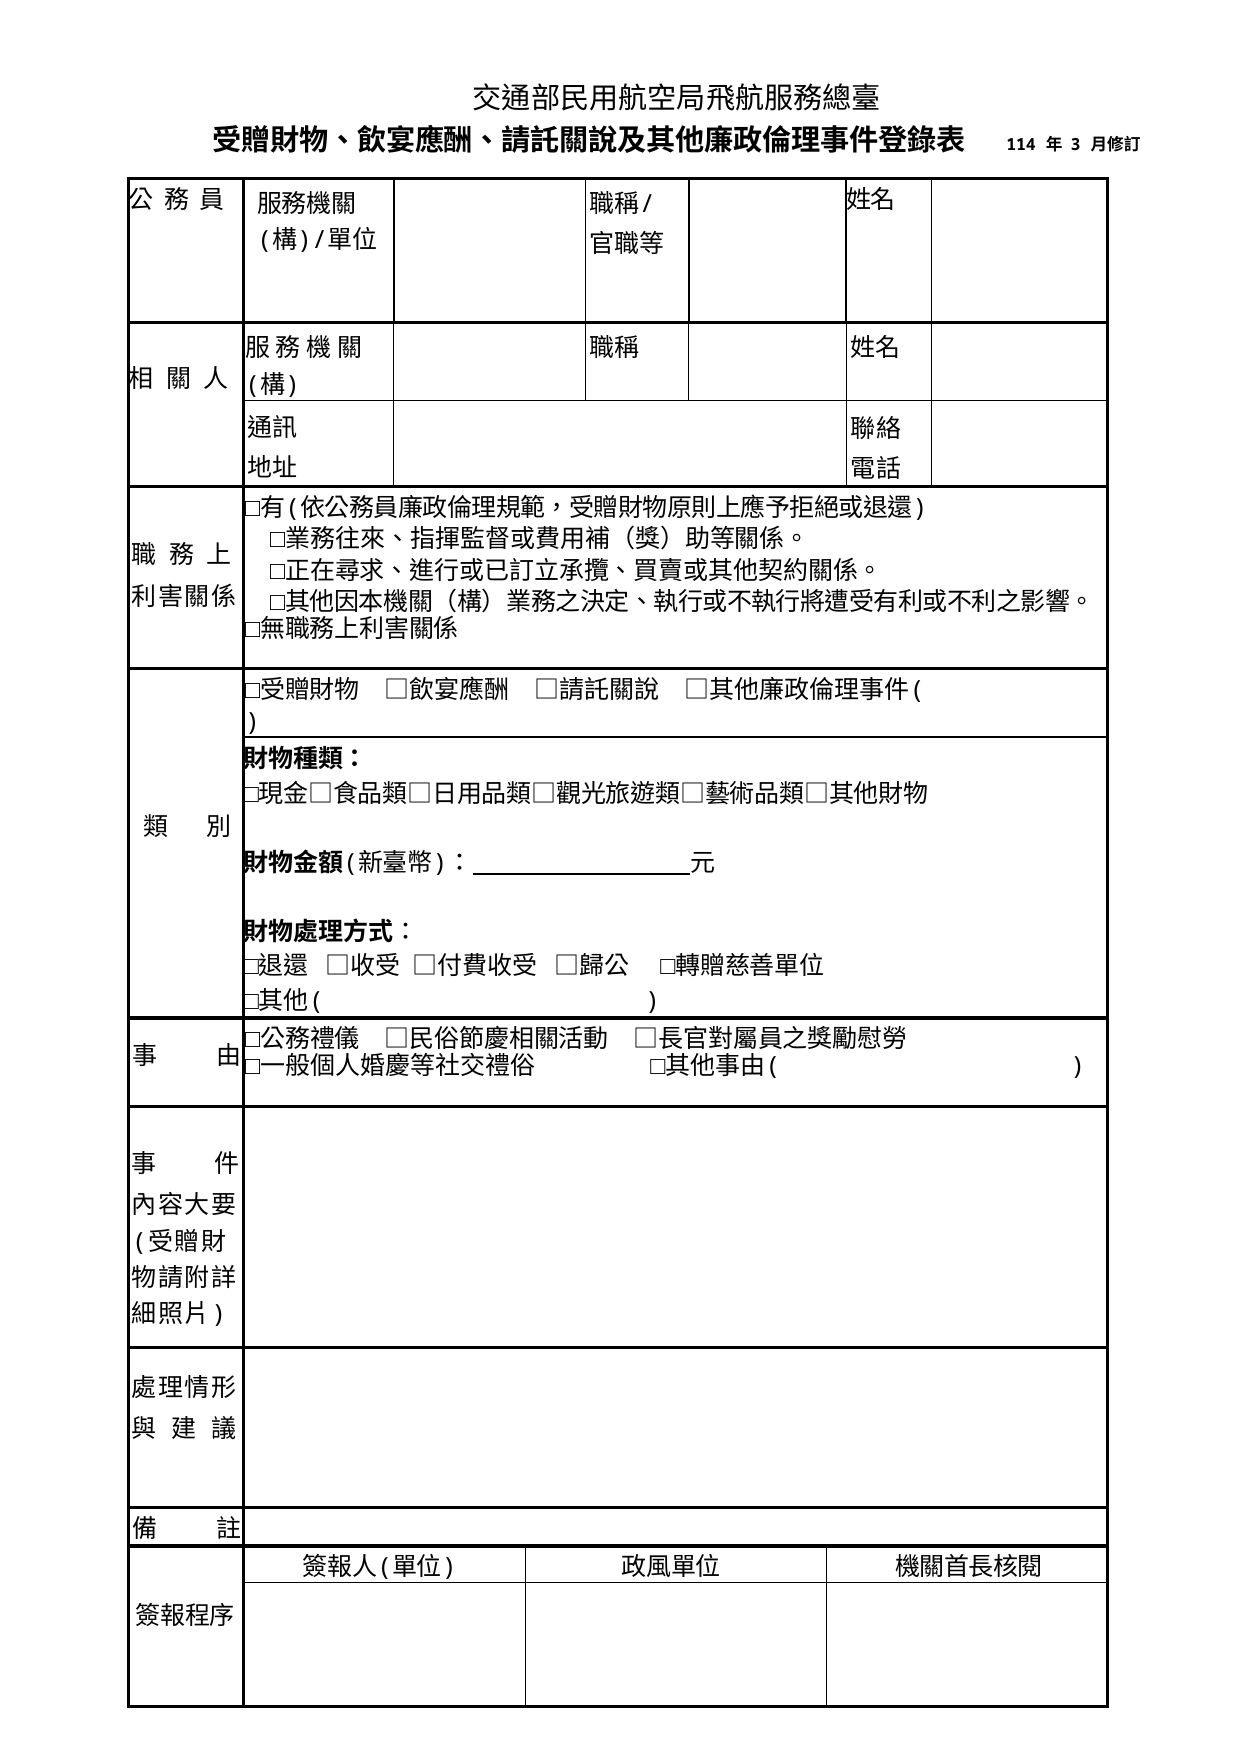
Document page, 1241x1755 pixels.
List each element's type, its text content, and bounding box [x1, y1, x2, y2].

table_cell 事 件 內容大要(受贈財物請附詳細照片) [130, 1108, 242, 1346]
table_header 公 務 員 [130, 180, 242, 321]
table_cell [394, 324, 585, 400]
table_cell 處理情形與 建 議 [130, 1349, 242, 1506]
table_cell [245, 1583, 525, 1705]
table_header [395, 180, 585, 321]
table_cell [689, 324, 846, 400]
table_cell 機關首長核閱 [827, 1548, 1106, 1582]
text 交通部民用航空局飛航服務總臺 [114, 75, 1238, 117]
text 受贈財物、飲宴應酬、請託關說及其他廉政倫理事件登錄表 114 年 3 月修訂 [114, 117, 1238, 159]
table_cell [827, 1583, 1106, 1705]
table_header 職稱/ 官職等 [586, 180, 688, 321]
table_cell [245, 1349, 1106, 1506]
table_cell 相 關 人 [130, 324, 242, 485]
table_cell 簽報程序 [130, 1548, 242, 1705]
table_cell 備 [130, 1509, 165, 1544]
table_cell [932, 324, 1106, 400]
table_cell 財物種類： □現金□食品類□日用品類□觀光旅遊類□藝術品類□其他財物 財物金額(新臺幣)： 元 財物處理方式： □退還 □收受 □付費收受 □歸公 □轉贈慈善單位 □其他( ) [245, 738, 1106, 1016]
table_cell 職 務 上利害關係 [130, 488, 242, 667]
table_cell 簽報人(單位) [245, 1548, 525, 1582]
table_cell [526, 1583, 826, 1705]
table_cell 政風單位 [526, 1548, 826, 1582]
table_cell □有(依公務員廉政倫理規範，受贈財物原則上應予拒絕或退還) □業務往來、指揮監督或費用補（獎）助等關係。 □正在尋求、進行或已訂立承攬、買賣或其他契約關係。 □其他因本機關（構）業務之決定、執行或不執行將遭受有利或不利之影響。 □無職務上利害關係 [245, 488, 1106, 667]
table_cell □受贈財物 □飲宴應酬 □請託關說 □其他廉政倫理事件( ) [245, 670, 1106, 736]
table_cell 註 [165, 1509, 242, 1544]
table_cell 由 [165, 1020, 242, 1105]
table_cell [394, 401, 846, 485]
table_cell 通訊 地址 [245, 401, 393, 485]
table_cell 聯絡 電話 [847, 401, 931, 485]
table_cell [932, 401, 1106, 485]
table_cell 姓名 [847, 324, 931, 400]
table_cell 事 [130, 1020, 165, 1105]
table_header [932, 180, 1106, 321]
table_cell [245, 1108, 1106, 1346]
table_cell [245, 1509, 1106, 1544]
table_cell 職稱 [586, 324, 688, 400]
table_header [690, 180, 845, 321]
table_cell 服務機關(構) [245, 324, 393, 400]
table_header 服務機關(構)/單位 [245, 180, 393, 321]
table_header 姓名 [847, 180, 931, 321]
table_cell □公務禮儀 □民俗節慶相關活動 □長官對屬員之獎勵慰勞 □一般個人婚慶等社交禮俗 □其他事由( ) [245, 1020, 1106, 1105]
table_cell 類 別 [130, 670, 242, 1016]
